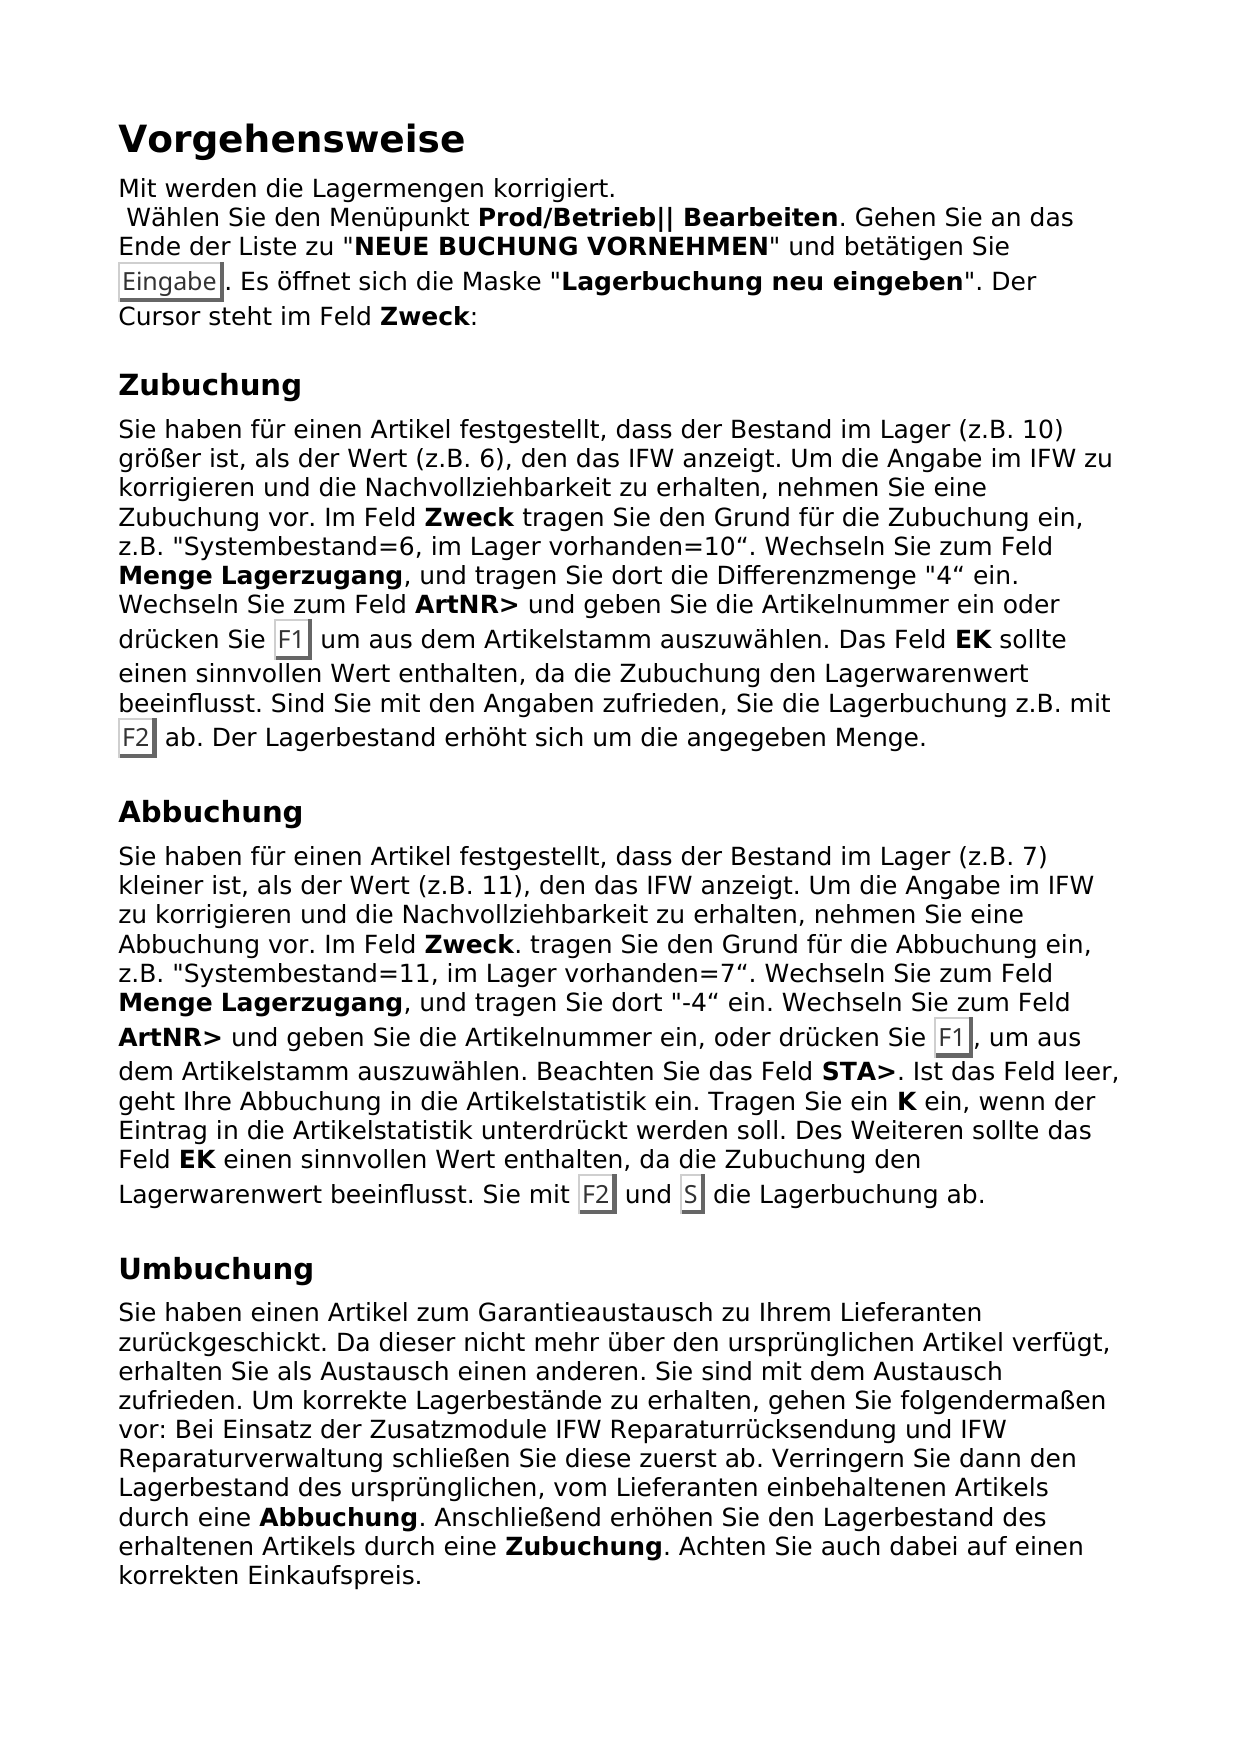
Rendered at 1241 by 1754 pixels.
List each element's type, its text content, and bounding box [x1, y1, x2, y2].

subtitle Vorgehensweise [118, 118, 1122, 162]
text Sie haben für einen Artikel festgestellt, dass der Bestand im Lager (z.B. 10) größer ist, als der Wert (z.B. 6), den das IFW anzeigt. Um die Angabe im IFW zu korrigieren und die Nachvollziehbarkeit zu erhalten, nehmen Sie eine Zubuchung vor. Im Feld Zweck tragen Sie den Grund für die Zubuchung ein, z.B. "Systembestand=6, im Lager vorhanden=10“. Wechseln Sie zum Feld Menge Lagerzugang, und tragen Sie dort die Differenzmenge "4“ ein. Wechseln Sie zum Feld ArtNR> und geben Sie die Artikel­nummer ein oder drücken Sie F1 um aus dem Artikelstamm auszuwählen. Das Feld EK sollte einen sinnvollen Wert enthalten, da die Zubuchung den Lagerwaren­wert beeinflusst. Sind Sie mit den Angaben zufrieden, Sie die Lagerbuchung z.B. mit F2 ab. Der Lagerbestand erhöht sich um die angegeben Menge. [118, 415, 1122, 758]
subtitle Umbuchung [118, 1252, 1122, 1286]
text Mit werden die Lagermengen korrigiert. Wählen Sie den Menüpunkt Prod/Betrieb|| Bearbeiten. Gehen Sie an das Ende der Liste zu "NEUE BUCHUNG VOR­NEHMEN" und betätigen Sie Eingabe. Es öffnet sich die Maske "Lagerbuchung neu eingeben". Der Cursor steht im Feld Zweck: [118, 174, 1122, 331]
subtitle Abbuchung [118, 796, 1122, 830]
text Sie haben einen Artikel zum Garantieaustausch zu Ihrem Lieferanten zurückgeschickt. Da dieser nicht mehr über den ursprünglichen Artikel verfügt, erhalten Sie als Austausch ei­nen anderen. Sie sind mit dem Austausch zufrieden. Um korrekte Lagerbestände zu erhalten, gehen Sie folgendermaßen vor: Bei Einsatz der Zusatzmodule IFW Reparaturrücksendung und IFW Reparaturverwaltung schließen Sie diese zuerst ab. Verringern Sie dann den Lagerbestand des ursprünglichen, vom Lieferanten einbehalte­nen Artikels durch eine Abbuchung. Anschließend erhöhen Sie den Lagerbestand des erhaltenen Artikels durch eine Zubu­chung. Achten Sie auch dabei auf einen korrekten Einkaufspreis. [118, 1298, 1122, 1590]
text Sie haben für einen Artikel festgestellt, dass der Bestand im Lager (z.B. 7) kleiner ist, als der Wert (z.B. 11), den das IFW anzeigt. Um die Angabe im IFW zu korrigieren und die Nachvollziehbarkeit zu erhalten, nehmen Sie eine Abbuchung vor. Im Feld Zweck. tragen Sie den Grund für die Abbuchung ein, z.B. "Systembestand=11, im Lager vorhanden=7“. Wechseln Sie zum Feld Menge Lagerzugang, und tragen Sie dort "-4“ ein. Wechseln Sie zum Feld ArtNR> und geben Sie die Artikelnummer ein, oder drücken Sie F1, um aus dem Artikelstamm auszuwählen. Beachten Sie das Feld STA>. Ist das Feld leer, geht Ihre Abbuchung in die Artikelstatistik ein. Tragen Sie ein K ein, wenn der Eintrag in die Artikelstatistik unterdrückt werden soll. Des Weiteren sollte das Feld EK einen sinnvollen Wert enthalten, da die Zubuchung den Lagerwarenwert beeinflusst. Sie mit F2 und S die Lagerbuchung ab. [118, 842, 1122, 1214]
subtitle Zubuchung [118, 369, 1122, 403]
